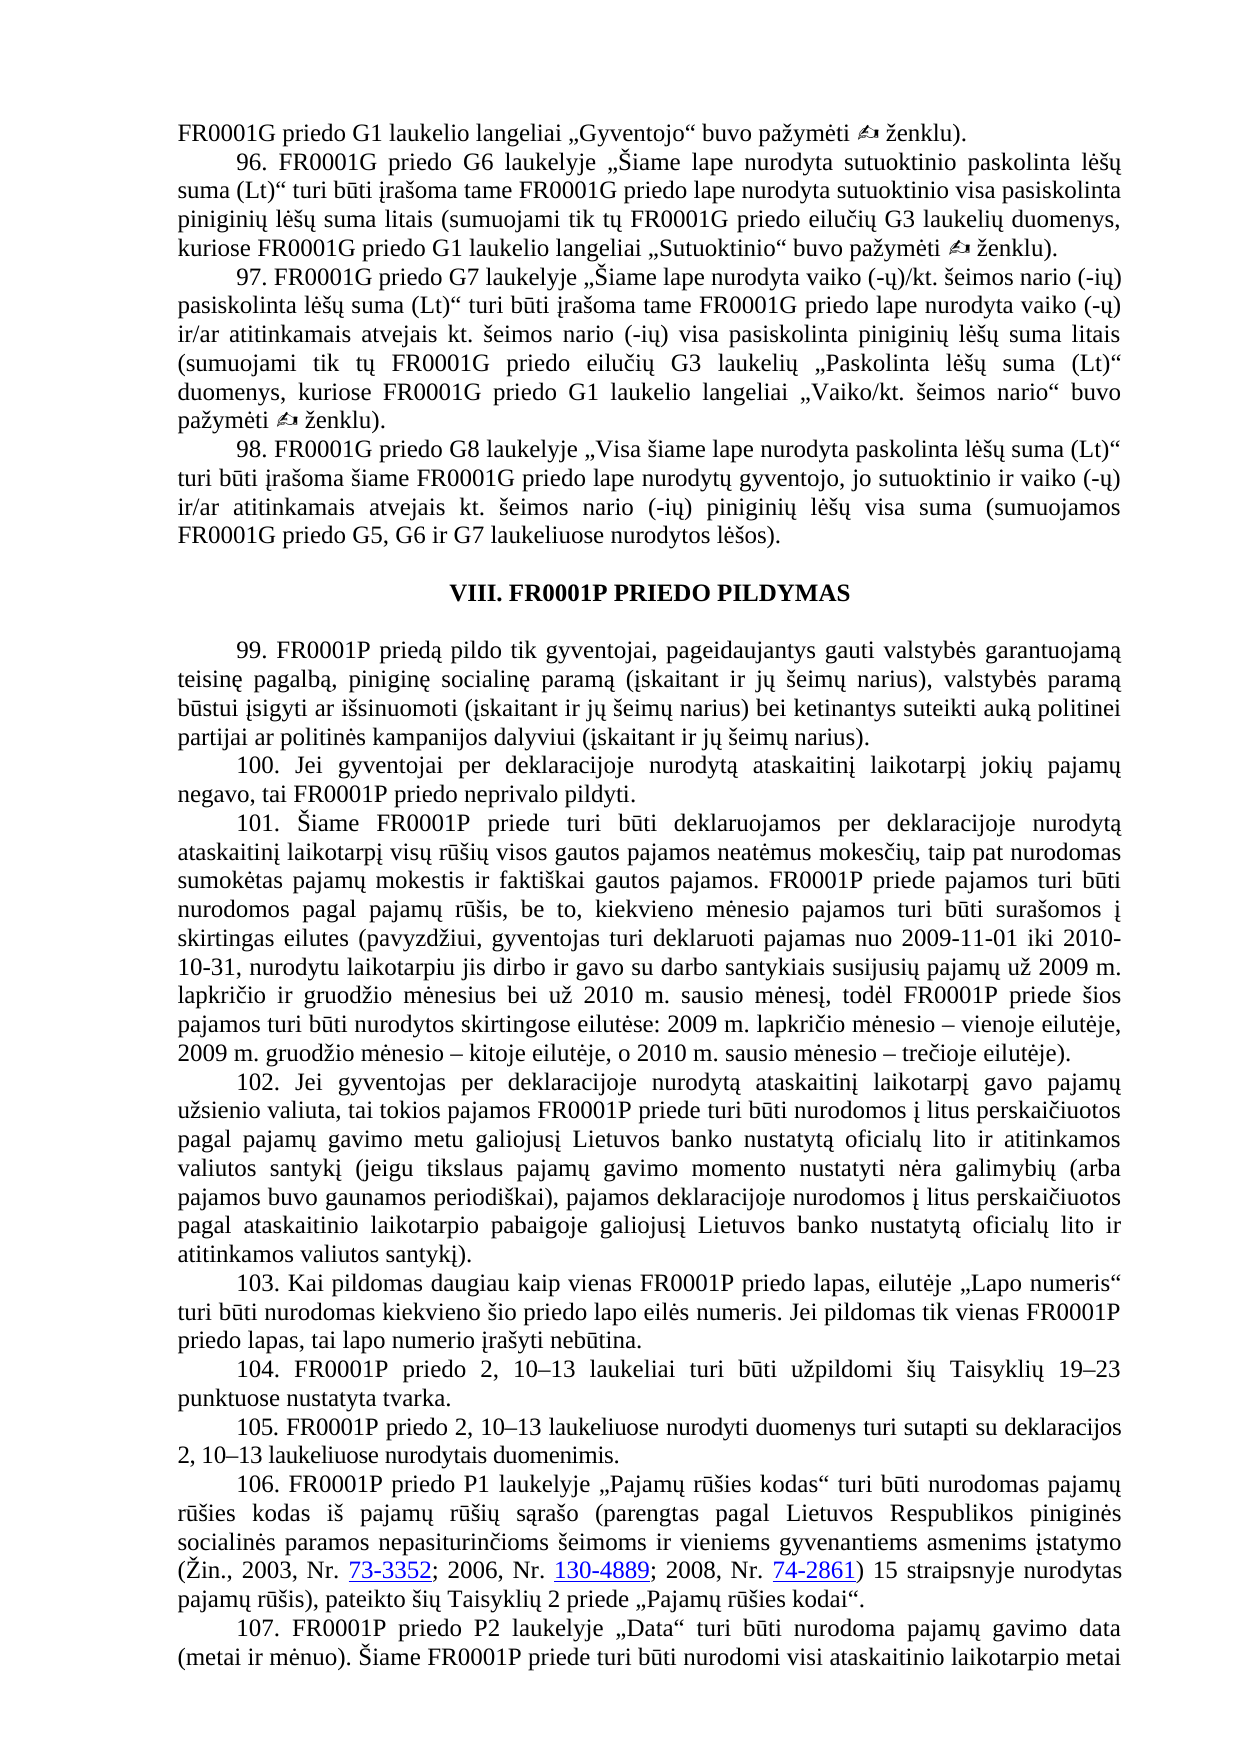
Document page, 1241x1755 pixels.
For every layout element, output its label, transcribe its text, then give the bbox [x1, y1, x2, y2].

text 97. FR0001G priedo G7 laukelyje „Šiame lape nurodyta vaiko (-ų)/kt. šeimos nario (-ių) pasiskolinta lėšų suma (Lt)“ turi būti įrašoma tame FR0001G priedo lape nurodyta vaiko (-ų) ir/ar atitinkamais atvejais kt. šeimos nario (-ių) visa pasiskolinta piniginių lėšų suma litais (sumuojami tik tų FR0001G priedo eilučių G3 laukelių „Paskolinta lėšų suma (Lt)“ duomenys, kuriose FR0001G priedo G1 laukelio langeliai „Vaiko/kt. šeimos nario“ buvo pažymėti [x] ženklu). [177, 262, 1122, 434]
text 104. FR0001P priedo 2, 10–13 laukeliai turi būti užpildomi šių Taisyklių 19–23 punktuose nustatyta tvarka. [177, 1354, 1122, 1412]
text 101. Šiame FR0001P priede turi būti deklaruojamos per deklaracijoje nurodytą ataskaitinį laikotarpį visų rūšių visos gautos pajamos neatėmus mokesčių, taip pat nurodomas sumokėtas pajamų mokestis ir faktiškai gautos pajamos. FR0001P priede pajamos turi būti nurodomos pagal pajamų rūšis, be to, kiekvieno mėnesio pajamos turi būti surašomos į skirtingas eilutes (pavyzdžiui, gyventojas turi deklaruoti pajamas nuo 2009-11-01 iki 2010-10-31, nurodytu laikotarpiu jis dirbo ir gavo su darbo santykiais susijusių pajamų už 2009 m. lapkričio ir gruodžio mėnesius bei už 2010 m. sausio mėnesį, todėl FR0001P priede šios pajamos turi būti nurodytos skirtingose eilutėse: 2009 m. lapkričio mėnesio – vienoje eilutėje, 2009 m. gruodžio mėnesio – kitoje eilutėje, o 2010 m. sausio mėnesio – trečioje eilutėje). [177, 808, 1122, 1067]
text 100. Jei gyventojai per deklaracijoje nurodytą ataskaitinį laikotarpį jokių pajamų negavo, tai FR0001P priedo neprivalo pildyti. [177, 751, 1122, 808]
text 102. Jei gyventojas per deklaracijoje nurodytą ataskaitinį laikotarpį gavo pajamų užsienio valiuta, tai tokios pajamos FR0001P priede turi būti nurodomos į litus perskaičiuotos pagal pajamų gavimo metu galiojusį Lietuvos banko nustatytą oficialų lito ir atitinkamos valiutos santykį (jeigu tikslaus pajamų gavimo momento nustatyti nėra galimybių (arba pajamos buvo gaunamos periodiškai), pajamos deklaracijoje nurodomos į litus perskaičiuotos pagal ataskaitinio laikotarpio pabaigoje galiojusį Lietuvos banko nustatytą oficialų lito ir atitinkamos valiutos santykį). [177, 1067, 1122, 1268]
text 106. FR0001P priedo P1 laukelyje „Pajamų rūšies kodas“ turi būti nurodomas pajamų rūšies kodas iš pajamų rūšių sąrašo (parengtas pagal Lietuvos Respublikos piniginės socialinės paramos nepasiturinčioms šeimoms ir vieniems gyvenantiems asmenims įstatymo (Žin., 2003, Nr. 73-3352; 2006, Nr. 130-4889; 2008, Nr. 74-2861) 15 straipsnyje nurodytas pajamų rūšis), pateikto šių Taisyklių 2 priede „Pajamų rūšies kodai“. [177, 1469, 1122, 1613]
text 98. FR0001G priedo G8 laukelyje „Visa šiame lape nurodyta paskolinta lėšų suma (Lt)“ turi būti įrašoma šiame FR0001G priedo lape nurodytų gyventojo, jo sutuoktinio ir vaiko (-ų) ir/ar atitinkamais atvejais kt. šeimos nario (-ių) piniginių lėšų visa suma (sumuojamos FR0001G priedo G5, G6 ir G7 laukeliuose nurodytos lėšos). [177, 434, 1122, 549]
text 107. FR0001P priedo P2 laukelyje „Data“ turi būti nurodoma pajamų gavimo data (metai ir mėnuo). Šiame FR0001P priede turi būti nurodomi visi ataskaitinio laikotarpio metai [177, 1613, 1122, 1671]
text 96. FR0001G priedo G6 laukelyje „Šiame lape nurodyta sutuoktinio paskolinta lėšų suma (Lt)“ turi būti įrašoma tame FR0001G priedo lape nurodyta sutuoktinio visa pasiskolinta piniginių lėšų suma litais (sumuojami tik tų FR0001G priedo eilučių G3 laukelių duomenys, kuriose FR0001G priedo G1 laukelio langeliai „Sutuoktinio“ buvo pažymėti [x] ženklu). [177, 147, 1122, 262]
text 103. Kai pildomas daugiau kaip vienas FR0001P priedo lapas, eilutėje „Lapo numeris“ turi būti nurodomas kiekvieno šio priedo lapo eilės numeris. Jei pildomas tik vienas FR0001P priedo lapas, tai lapo numerio įrašyti nebūtina. [177, 1268, 1122, 1354]
text 95. FR0001G priedo G5 laukelyje „Šiame lape nurodyta gyventojo pasiskolinta lėšų suma (Lt)“ turi būti įrašoma tame FR0001G priedo lape nurodyta gyventojo visa pasiskolintų lėšų suma litais (sumuojami tik tų FR0001G priedo eilučių G3 laukelių duomenys, kuriose FR0001G priedo G1 laukelio langeliai „Gyventojo“ buvo pažymėti [x] ženklu). [177, 118, 1122, 147]
text VIII. FR0001P PRIEDO PILDYMAS [177, 578, 1122, 607]
text 105. FR0001P priedo 2, 10–13 laukeliuose nurodyti duomenys turi sutapti su deklaracijos 2, 10–13 laukeliuose nurodytais duomenimis. [177, 1412, 1122, 1469]
text 99. FR0001P priedą pildo tik gyventojai, pageidaujantys gauti valstybės garantuojamą teisinę pagalbą, piniginę socialinę paramą (įskaitant ir jų šeimų narius), valstybės paramą būstui įsigyti ar išsinuomoti (įskaitant ir jų šeimų narius) bei ketinantys suteikti auką politinei partijai ar politinės kampanijos dalyviui (įskaitant ir jų šeimų narius). [177, 636, 1122, 751]
